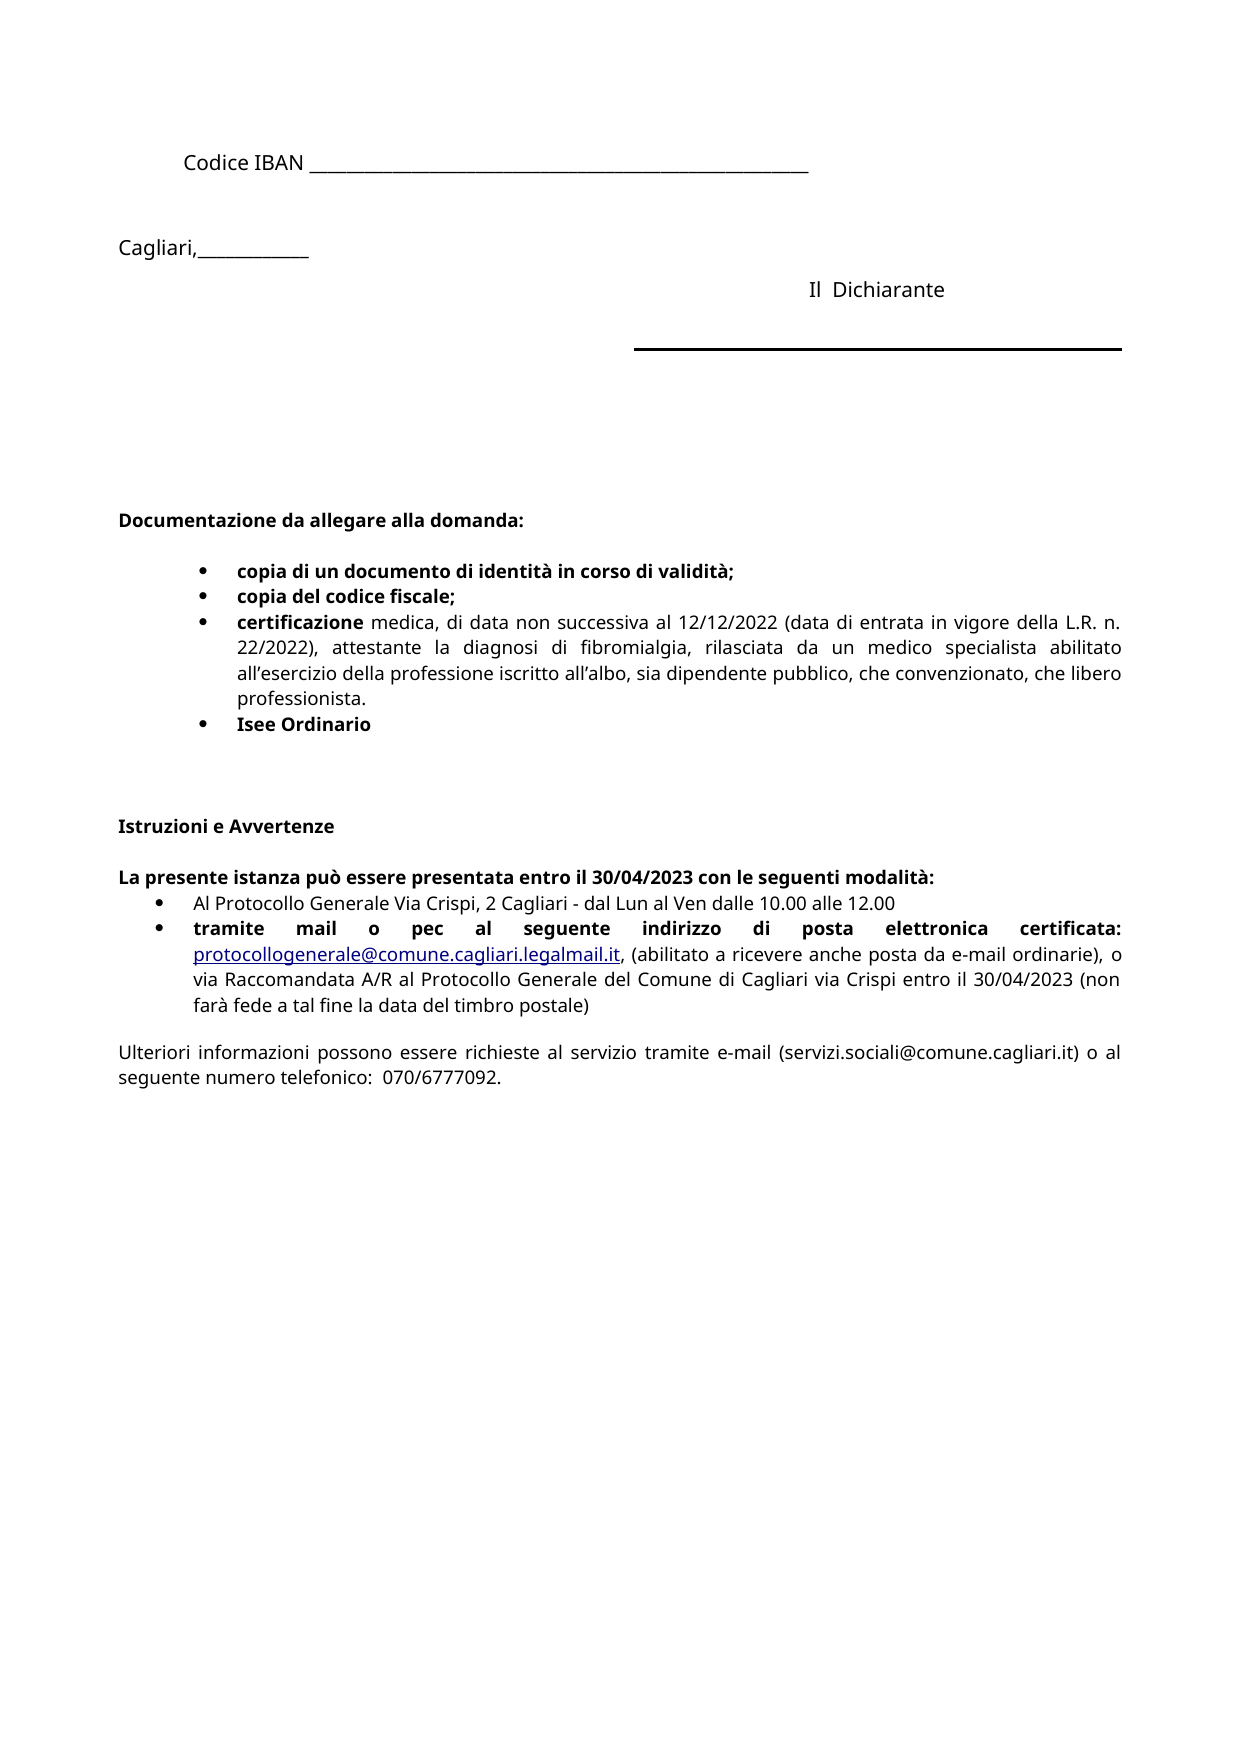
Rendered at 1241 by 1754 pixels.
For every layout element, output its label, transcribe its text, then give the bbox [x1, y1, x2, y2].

list Isee Ordinario [199, 711, 1122, 737]
list copia di un documento di identità in corso di validità; [199, 558, 1122, 583]
text Documentazione da allegare alla domanda: [118, 507, 1122, 532]
text Il Dichiarante [708, 275, 1122, 304]
text Istruzioni e Avvertenze [118, 813, 1122, 839]
text Cagliari,____________ [118, 233, 1122, 261]
list Al Protocollo Generale Via Crispi, 2 Cagliari - dal Lun al Ven dalle 10.00 alle 12.00 [156, 890, 1122, 915]
text Ulteriori informazioni possono essere richieste al servizio tramite e-mail (servizi.sociali@comune.cagliari.it) o al seguente numero telefonico: 070/6777092. [118, 1039, 1122, 1090]
text La presente istanza può essere presentata entro il 30/04/2023 con le seguenti modalità: [118, 864, 1122, 890]
list certificazione medica, di data non successiva al 12/12/2022 (data di entrata in vigore della L.R. n. 22/2022), attestante la diagnosi di fibromialgia, rilasciata da un medico specialista abilitato all’esercizio della professione iscritto all’albo, sia dipendente pubblico, che convenzionato, che libero professionista. [199, 609, 1122, 711]
list tramite mail o pec al seguente indirizzo di posta elettronica certificata: protocollogenerale@comune.cagliari.legalmail.it, (abilitato a ricevere anche posta da e-mail ordinarie), o via Raccomandata A/R al Protocollo Generale del Comune di Cagliari via Crispi entro il 30/04/2023 (non farà fede a tal fine la data del timbro postale) [156, 915, 1122, 1017]
text Codice IBAN ______________________________________________________ [118, 148, 1122, 176]
list copia del codice fiscale; [199, 583, 1122, 609]
